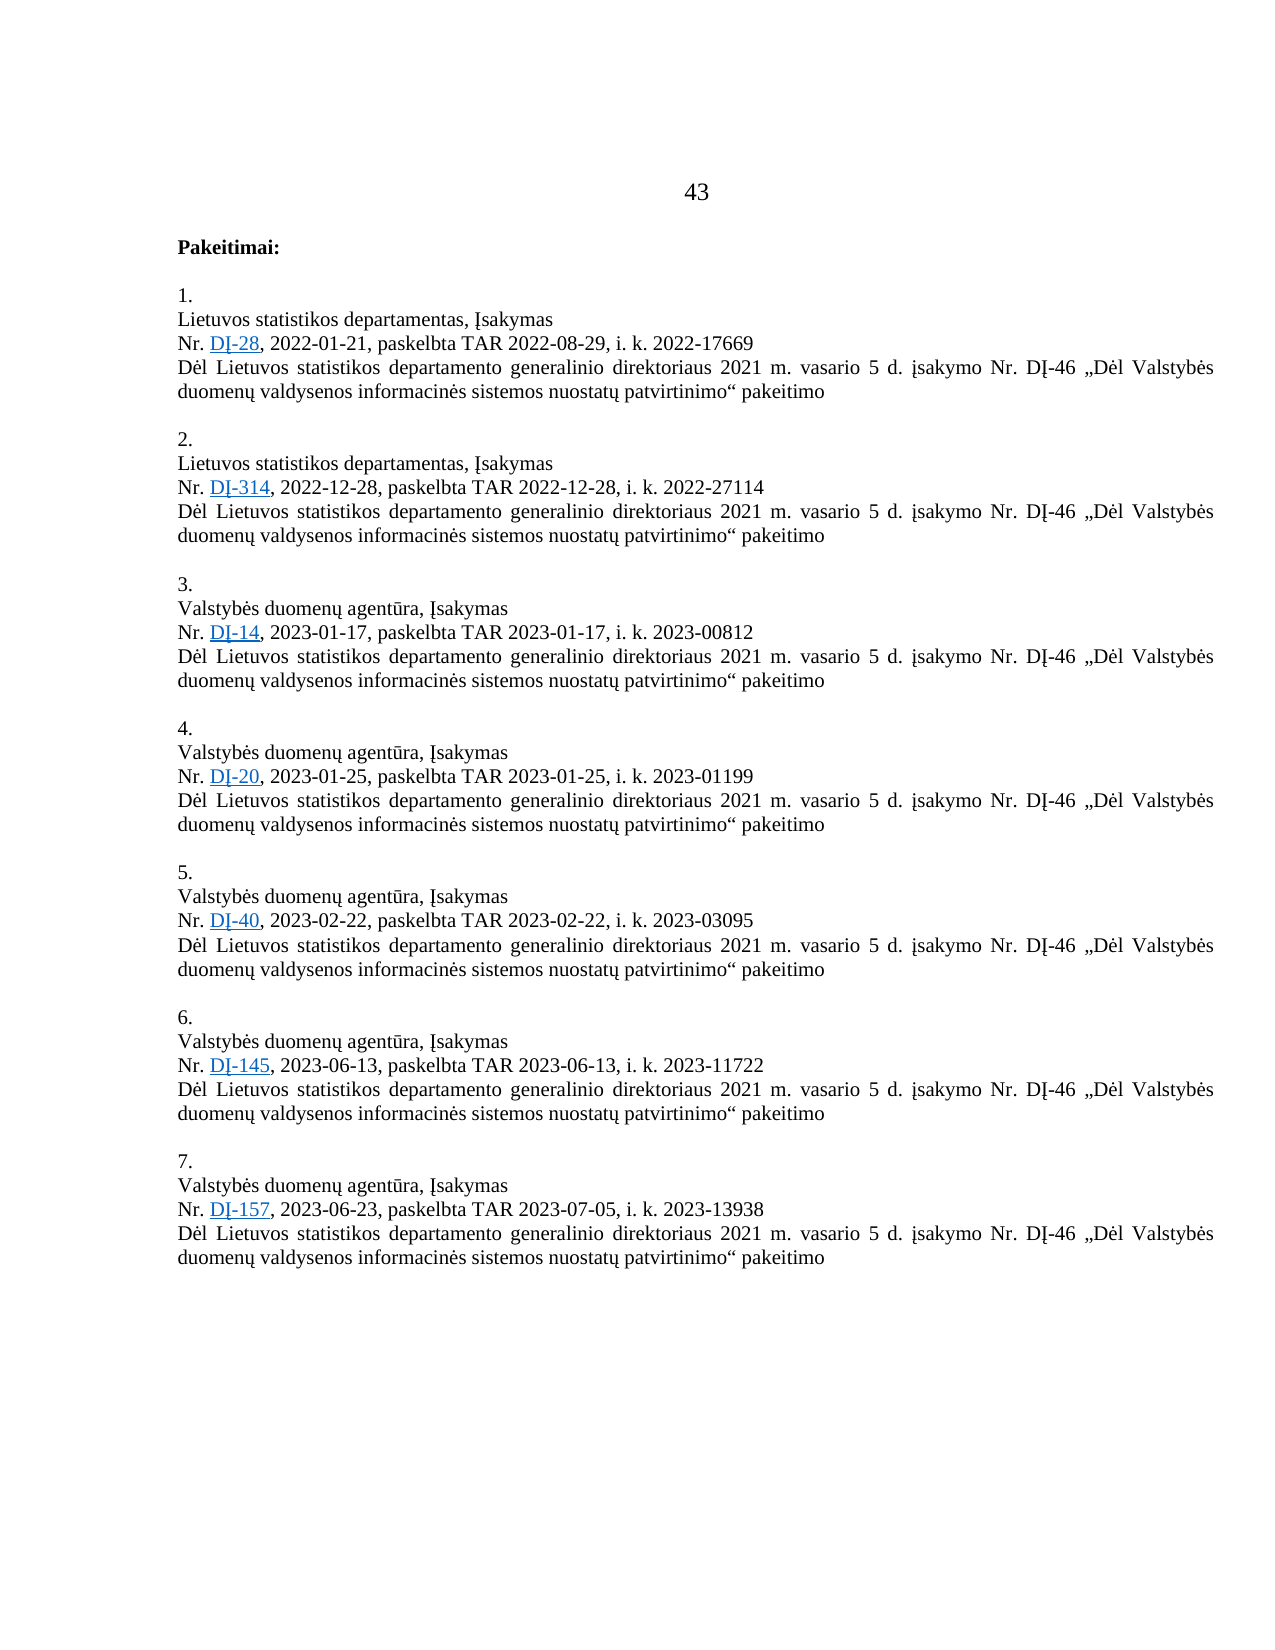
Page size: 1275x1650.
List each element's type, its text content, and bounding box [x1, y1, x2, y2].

text Nr. DĮ-20, 2023-01-25, paskelbta TAR 2023-01-25, i. k. 2023-01199 [177, 764, 1216, 788]
text 6. [177, 1005, 1216, 1029]
text 7. [177, 1149, 1216, 1173]
text Nr. DĮ-40, 2023-02-22, paskelbta TAR 2023-02-22, i. k. 2023-03095 [177, 908, 1216, 932]
text Lietuvos statistikos departamentas, Įsakymas [177, 307, 1216, 331]
text 1. [177, 283, 1216, 307]
text Nr. DĮ-314, 2022-12-28, paskelbta TAR 2022-12-28, i. k. 2022-27114 [177, 475, 1216, 499]
text Nr. DĮ-14, 2023-01-17, paskelbta TAR 2023-01-17, i. k. 2023-00812 [177, 620, 1216, 644]
text Nr. DĮ-157, 2023-06-23, paskelbta TAR 2023-07-05, i. k. 2023-13938 [177, 1197, 1216, 1221]
text 4. [177, 716, 1216, 740]
text Valstybės duomenų agentūra, Įsakymas [177, 740, 1216, 764]
text Lietuvos statistikos departamentas, Įsakymas [177, 451, 1216, 475]
text Dėl Lietuvos statistikos departamento generalinio direktoriaus 2021 m. vasario 5 d. įsakymo Nr. DĮ-46 „Dėl Valstybės duomenų valdysenos informacinės sistemos nuostatų patvirtinimo“ pakeitimo [177, 932, 1216, 981]
text 3. [177, 572, 1216, 596]
text Nr. DĮ-145, 2023-06-13, paskelbta TAR 2023-06-13, i. k. 2023-11722 [177, 1053, 1216, 1077]
text Valstybės duomenų agentūra, Įsakymas [177, 884, 1216, 908]
text Dėl Lietuvos statistikos departamento generalinio direktoriaus 2021 m. vasario 5 d. įsakymo Nr. DĮ-46 „Dėl Valstybės duomenų valdysenos informacinės sistemos nuostatų patvirtinimo“ pakeitimo [177, 644, 1216, 692]
text Valstybės duomenų agentūra, Įsakymas [177, 596, 1216, 620]
text Dėl Lietuvos statistikos departamento generalinio direktoriaus 2021 m. vasario 5 d. įsakymo Nr. DĮ-46 „Dėl Valstybės duomenų valdysenos informacinės sistemos nuostatų patvirtinimo“ pakeitimo [177, 788, 1216, 836]
text Pakeitimai: [177, 235, 1216, 259]
text Valstybės duomenų agentūra, Įsakymas [177, 1173, 1216, 1197]
text 2. [177, 427, 1216, 451]
text Dėl Lietuvos statistikos departamento generalinio direktoriaus 2021 m. vasario 5 d. įsakymo Nr. DĮ-46 „Dėl Valstybės duomenų valdysenos informacinės sistemos nuostatų patvirtinimo“ pakeitimo [177, 1077, 1216, 1125]
text Nr. DĮ-28, 2022-01-21, paskelbta TAR 2022-08-29, i. k. 2022-17669 [177, 331, 1216, 355]
text Dėl Lietuvos statistikos departamento generalinio direktoriaus 2021 m. vasario 5 d. įsakymo Nr. DĮ-46 „Dėl Valstybės duomenų valdysenos informacinės sistemos nuostatų patvirtinimo“ pakeitimo [177, 499, 1216, 547]
text 5. [177, 860, 1216, 884]
text Dėl Lietuvos statistikos departamento generalinio direktoriaus 2021 m. vasario 5 d. įsakymo Nr. DĮ-46 „Dėl Valstybės duomenų valdysenos informacinės sistemos nuostatų patvirtinimo“ pakeitimo [177, 1221, 1216, 1269]
text Dėl Lietuvos statistikos departamento generalinio direktoriaus 2021 m. vasario 5 d. įsakymo Nr. DĮ-46 „Dėl Valstybės duomenų valdysenos informacinės sistemos nuostatų patvirtinimo“ pakeitimo [177, 355, 1216, 403]
text Valstybės duomenų agentūra, Įsakymas [177, 1029, 1216, 1053]
